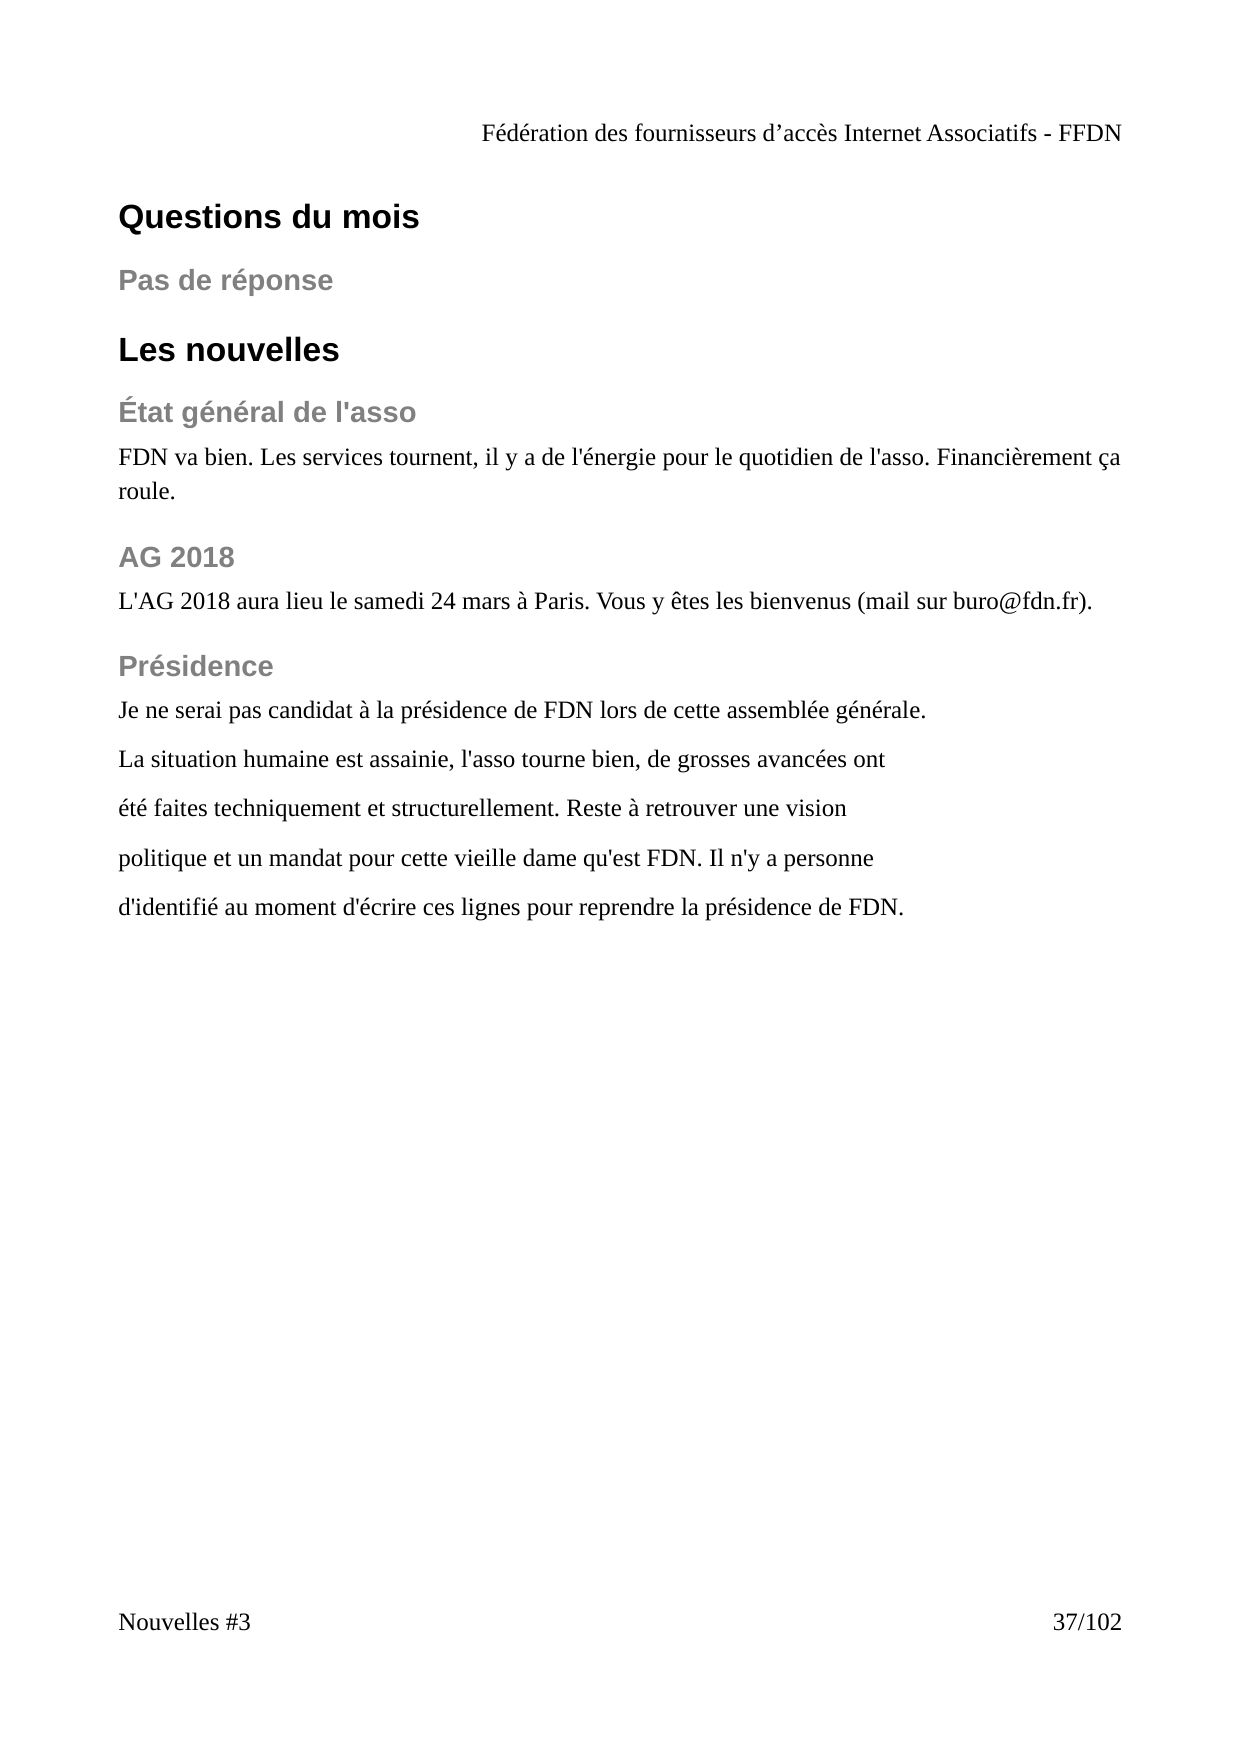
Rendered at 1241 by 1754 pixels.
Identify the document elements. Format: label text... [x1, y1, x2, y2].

subtitle Pas de réponse [118, 263, 1122, 296]
text été faites techniquement et structurellement. Reste à retrouver une vision [118, 793, 1122, 822]
text FDN va bien. Les services tournent, il y a de l'énergie pour le quotidien de l'asso. Financièrement ça roule. [118, 442, 1122, 505]
subtitle Questions du mois [118, 197, 1122, 236]
subtitle Les nouvelles [118, 330, 1122, 368]
text politique et un mandat pour cette vieille dame qu'est FDN. Il n'y a personne [118, 843, 1122, 871]
text La situation humaine est assainie, l'asso tourne bien, de grosses avancées ont [118, 744, 1122, 773]
text L'AG 2018 aura lieu le samedi 24 mars à Paris. Vous y êtes les bienvenus (mail sur buro@fdn.fr). [118, 586, 1122, 614]
subtitle Présidence [118, 649, 1122, 683]
text Je ne serai pas candidat à la présidence de FDN lors de cette assemblée générale. [118, 695, 1122, 724]
subtitle État général de l'asso [118, 396, 1122, 429]
subtitle AG 2018 [118, 540, 1122, 573]
text d'identifié au moment d'écrire ces lignes pour reprendre la présidence de FDN. [118, 892, 1122, 920]
